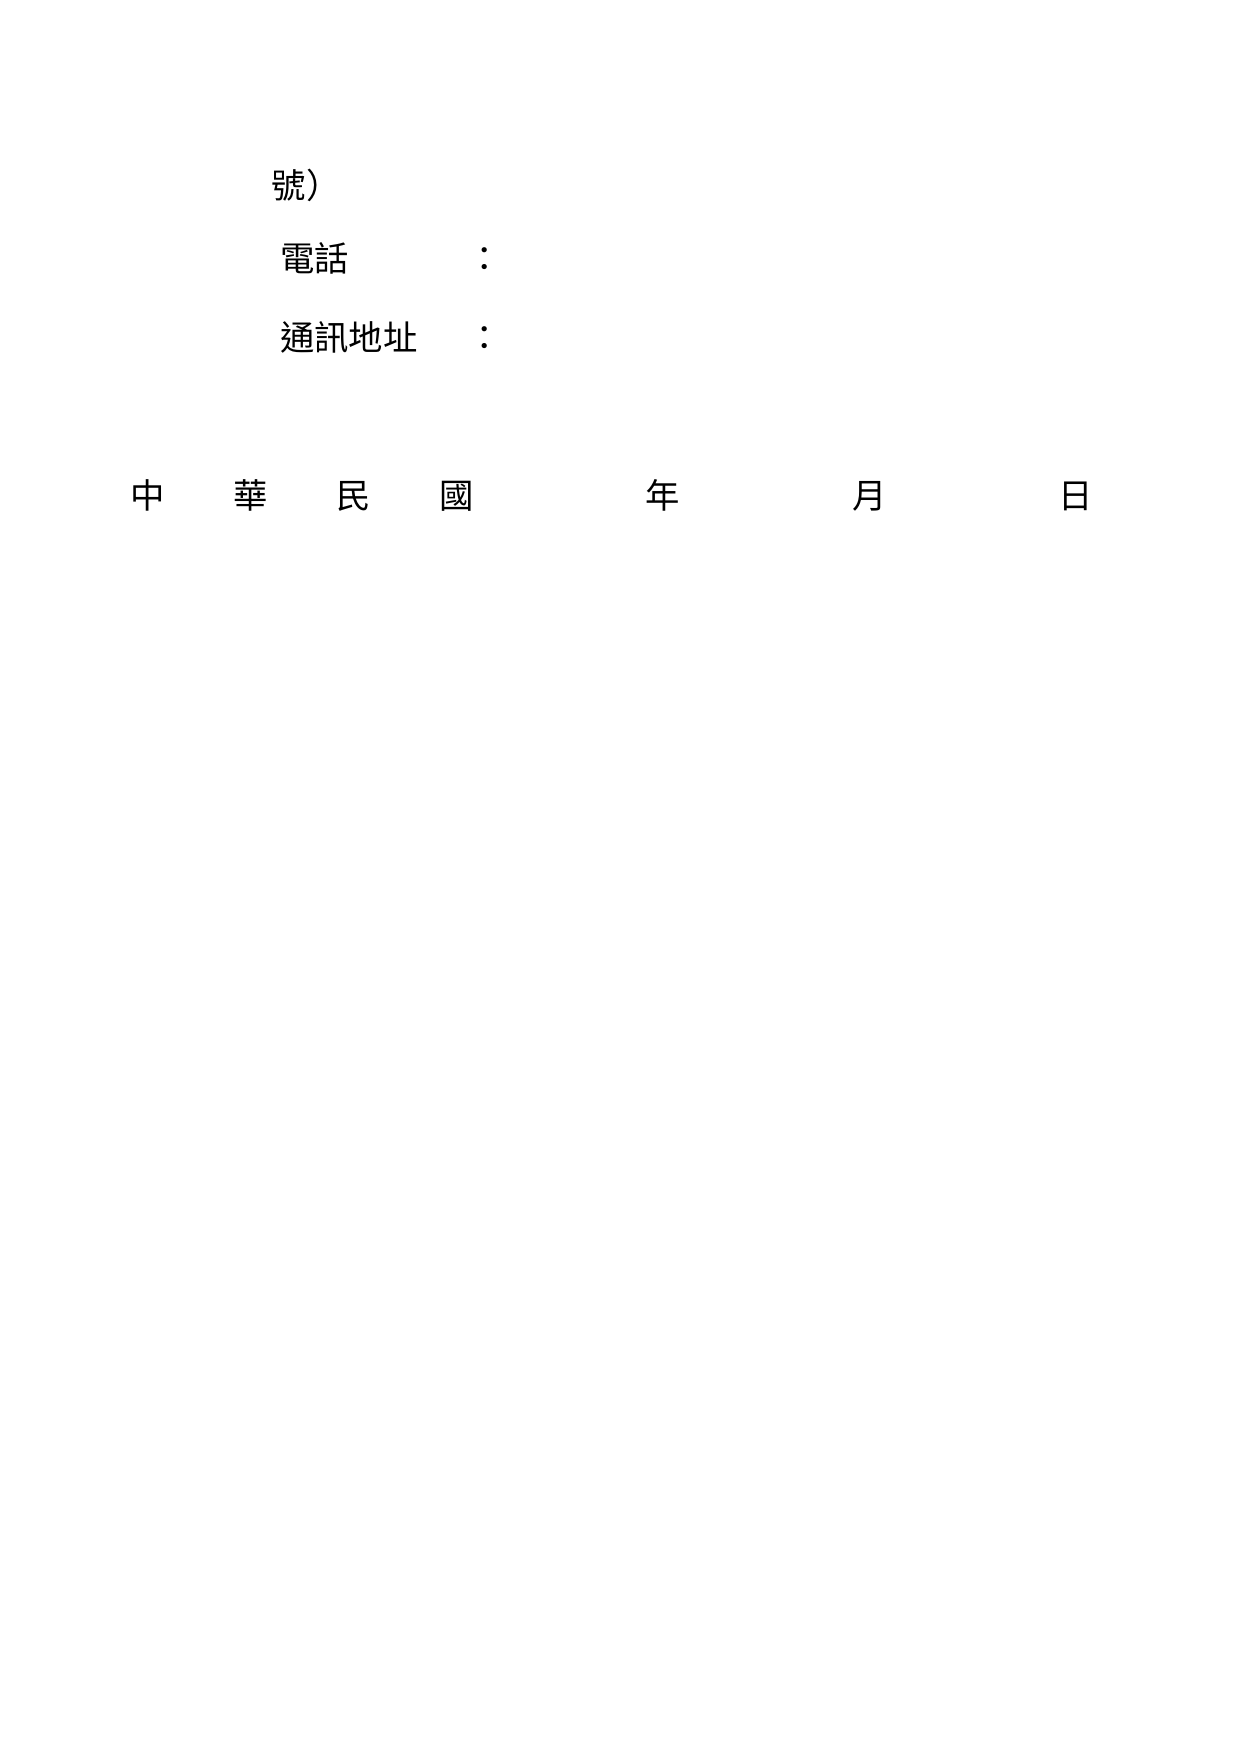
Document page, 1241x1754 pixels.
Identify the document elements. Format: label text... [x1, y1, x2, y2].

table_cell ： [468, 158, 486, 208]
table_cell [486, 208, 1118, 287]
table_cell 通訊地址 [280, 287, 467, 366]
table_cell ： [468, 287, 486, 366]
table_cell [486, 287, 1118, 366]
table_cell 電話 [280, 208, 467, 287]
text 中 華 民 國 年 月 日 [130, 449, 1104, 524]
table_cell 身分證字號 （統一證號） [280, 158, 467, 208]
table_cell ： [468, 208, 486, 287]
table_cell [486, 158, 1118, 208]
table_cell [179, 208, 280, 287]
table_cell [179, 287, 280, 366]
table_cell [179, 158, 280, 208]
